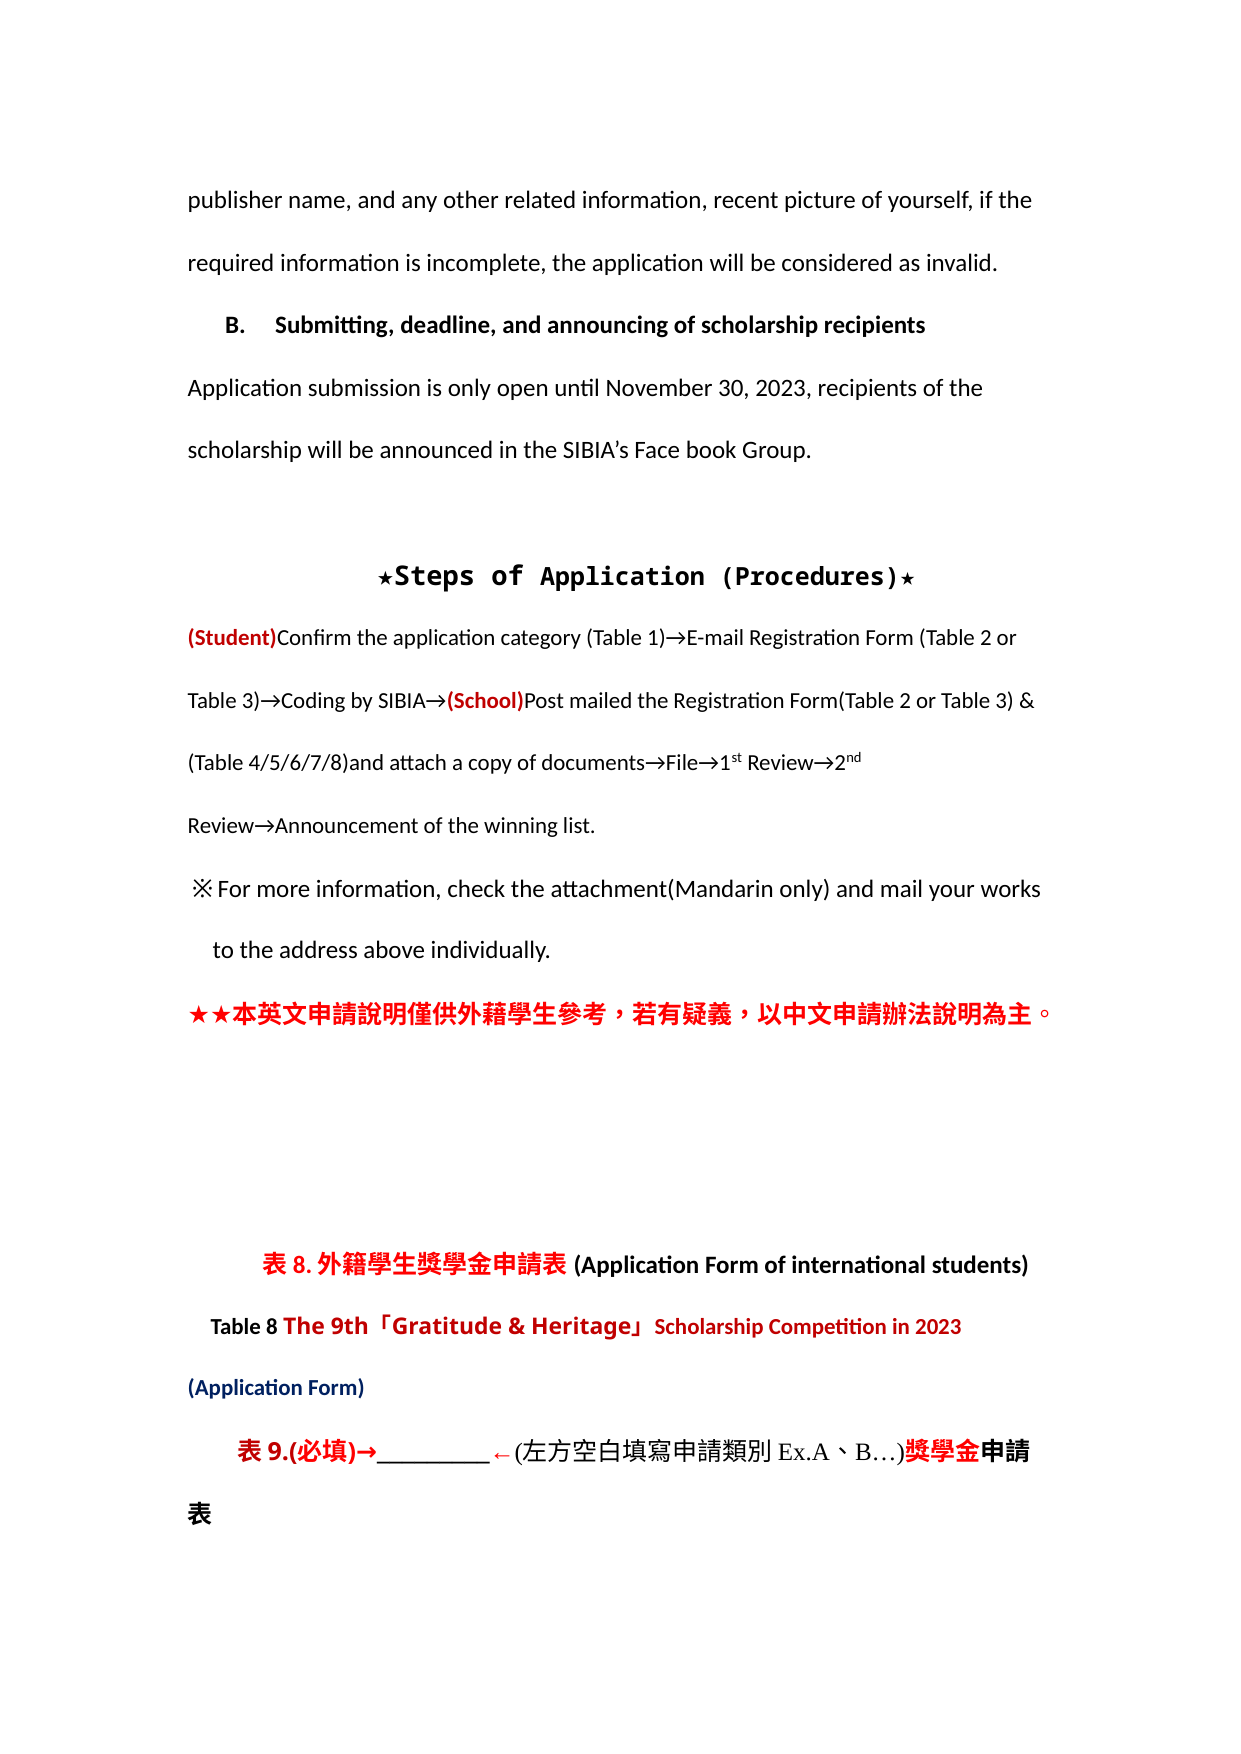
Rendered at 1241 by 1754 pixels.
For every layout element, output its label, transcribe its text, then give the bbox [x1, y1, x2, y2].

text 表8. 外籍學生獎學金申請表 (Application Form of international students) [187, 1221, 1053, 1283]
text 表9.(必填)→_________←(左方空白填寫申請類別Ex.A、B…)獎學金申請表 [187, 1408, 1053, 1533]
text Table 8 The 9th「Gratitude & Heritage」Scholarship Competition in 2023 (Application Form) [187, 1283, 1053, 1408]
text (Student)Confirm the application category (Table 1)→E-mail Registration Form (Table 2 or Table 3)→Coding by SIBIA→(School)Post mailed the Registration Form(Table 2 or Table 3) & (Table 4/5/6/7/8)and attach a copy of documents→File→1st Review→2nd Review→Announcement of the winning list. [187, 596, 1053, 846]
text Application submission is only open until November 30, 2023, recipients of the scholarship will be announced in the SIBIA’s Face book Group. [187, 346, 1053, 471]
text ★Steps of Application (Procedures)★ [187, 533, 1053, 596]
text publisher name, and any other related information, recent picture of yourself, if the required information is incomplete, the application will be considered as invalid. [187, 158, 1053, 283]
list Submitting, deadline, and announcing of scholarship recipients [225, 283, 1053, 346]
text ★★本英文申請說明僅供外藉學生參考，若有疑義，以中文申請辦法說明為主。 [187, 971, 1053, 1033]
text ※For more information, check the attachment(Mandarin only) and mail your works to the address above individually. [187, 846, 1053, 971]
